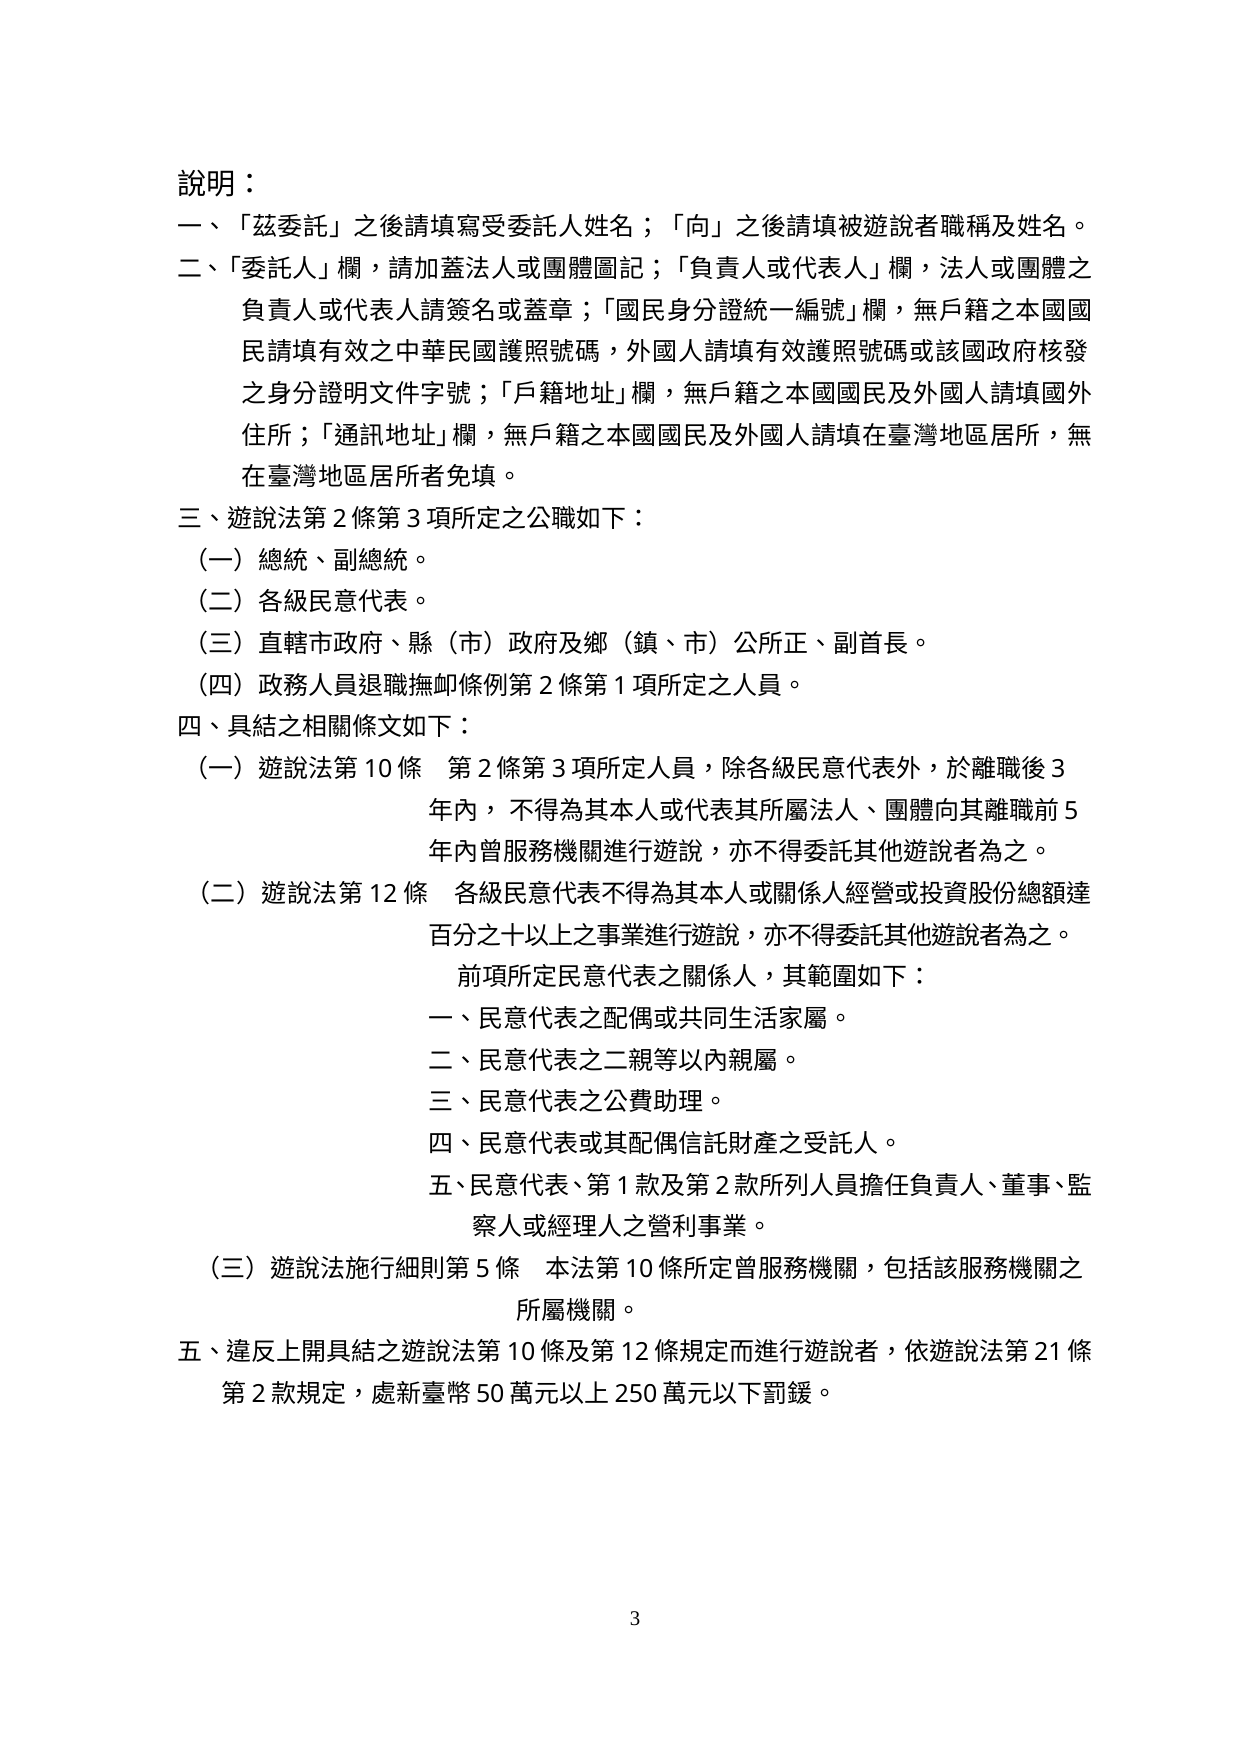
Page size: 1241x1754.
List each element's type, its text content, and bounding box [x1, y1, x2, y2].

text （一）遊說法第10條 第2條第3項所定人員，除各級民意代表外，於離職後3年內， 不得為其本人或代表其所屬法人、團體向其離職前5年內曾服務機關進行遊說，亦不得委託其他遊說者為之。 [177, 744, 1092, 869]
text （三）直轄市政府、縣（市）政府及鄉（鎮、市）公所正、副首長。 [177, 619, 1092, 661]
text （一）總統、副總統。 [177, 536, 1092, 577]
text 一、民意代表之配偶或共同生活家屬。 [200, 994, 1090, 1036]
text 前項所定民意代表之關係人，其範圍如下： [200, 952, 1090, 994]
text 四、具結之相關條文如下： [177, 702, 1092, 744]
text 五、違反上開具結之遊說法第10條及第12條規定而進行遊說者，依遊說法第21條第2款規定，處新臺幣50萬元以上250萬元以下罰鍰。 [177, 1327, 1092, 1411]
text 四、民意代表或其配偶信託財產之受託人。 [251, 1119, 1092, 1161]
text 一、「茲委託」之後請填寫受委託人姓名；「向」之後請填被遊說者職稱及姓名。 [177, 202, 1092, 244]
text 二、「委託人」欄，請加蓋法人或團體圖記；「負責人或代表人」欄，法人或團體之負責人或代表人請簽名或蓋章；「國民身分證統一編號」欄，無戶籍之本國國民請填有效之中華民國護照號碼，外國人請填有效護照號碼或該國政府核發之身分證明文件字號；「戶籍地址」欄，無戶籍之本國國民及外國人請填國外住所；「通訊地址」欄，無戶籍之本國國民及外國人請填在臺灣地區居所，無在臺灣地區居所者免填。 [177, 244, 1092, 494]
text （二）各級民意代表。 [177, 577, 1092, 619]
text （三）遊說法施行細則第5條 本法第10條所定曾服務機關，包括該服務機關之所屬機關。 [195, 1244, 1092, 1327]
text 三、遊說法第2條第3項所定之公職如下： [177, 494, 1092, 536]
text （四）政務人員退職撫卹條例第2條第1項所定之人員。 [177, 661, 1092, 702]
text 二、民意代表之二親等以內親屬。 [251, 1036, 1092, 1077]
text 三、民意代表之公費助理。 [251, 1077, 1092, 1119]
text 說明： [177, 160, 1092, 202]
text （二）遊說法第12條 各級民意代表不得為其本人或關係人經營或投資股份總額達百分之十以上之事業進行遊說，亦不得委託其他遊說者為之。 [177, 869, 1092, 952]
text 五、民意代表、第1款及第2款所列人員擔任負責人、董事、監察人或經理人之營利事業。 [428, 1161, 1092, 1244]
